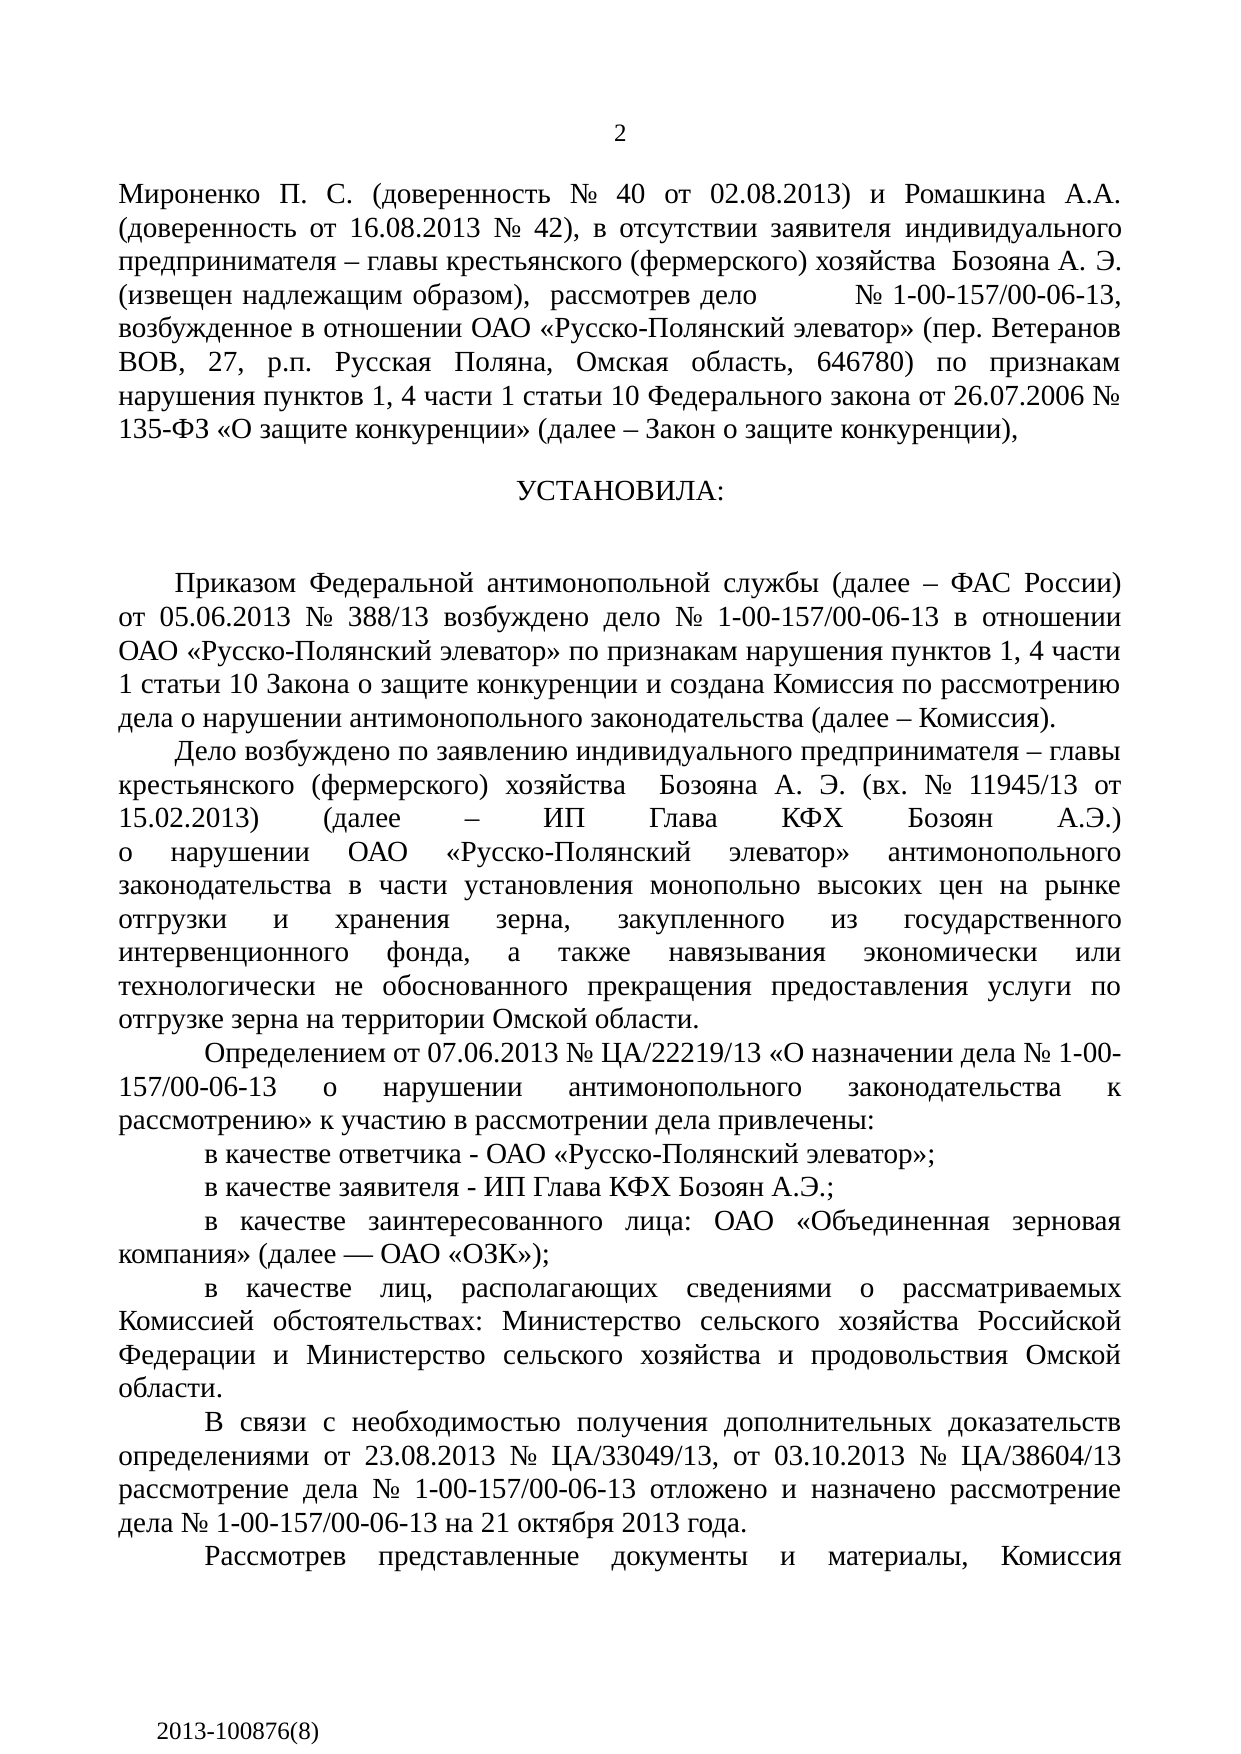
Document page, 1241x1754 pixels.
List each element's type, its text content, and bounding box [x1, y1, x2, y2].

text Приказом Федеральной антимонопольной службы (далее – ФАС России) от 05.06.2013 № 388/13 возбуждено дело № 1-00-157/00-06-13 в отношении ОАО «Русско-Полянский элеватор» по признакам нарушения пунктов 1, 4 части 1 статьи 10 Закона о защите конкуренции и создана Комиссия по рассмотрению дела о нарушении антимонопольного законодательства (далее – Комиссия). [118, 566, 1122, 733]
text в качестве лиц, располагающих сведениями о рассматриваемых Комиссией обстоятельствах: Министерство сельского хозяйства Российской Федерации и Министерство сельского хозяйства и продовольствия Омской области. [118, 1270, 1122, 1404]
text Рассмотрев представленные документы и материалы, Комиссия [118, 1538, 1122, 1572]
text Определением от 07.06.2013 № ЦА/22219/13 «О назначении дела № 1-00-157/00-06-13 о нарушении антимонопольного законодательства к рассмотрению» к участию в рассмотрении дела привлечены: [118, 1035, 1122, 1136]
text в качестве заявителя - ИП Глава КФХ Бозоян А.Э.; [118, 1169, 1122, 1203]
text в качестве заинтересованного лица: ОАО «Объединенная зерновая компания» (далее — ОАО «ОЗК»); [118, 1203, 1122, 1270]
text В связи с необходимостью получения дополнительных доказательств определениями от 23.08.2013 № ЦА/33049/13, от 03.10.2013 № ЦА/38604/13 рассмотрение дела № 1-00-157/00-06-13 отложено и назначено рассмотрение дела № 1-00-157/00-06-13 на 21 октября 2013 года. [118, 1404, 1122, 1538]
text Мироненко П. С. (доверенность № 40 от 02.08.2013) и Ромашкина А.А. (доверенность от 16.08.2013 № 42), в отсутствии заявителя индивидуального предпринимателя – главы крестьянского (фермерского) хозяйства Бозояна А. Э. (извещен надлежащим образом), рассмотрев дело № 1-00-157/00-06-13, возбужденное в отношении ОАО «Русско-Полянский элеватор» (пер. Ветеранов ВОВ, 27, р.п. Русская Поляна, Омская область, 646780) по признакам нарушения пунктов 1, 4 части 1 статьи 10 Федерального закона от 26.07.2006 № 135-ФЗ «О защите конкуренции» (далее – Закон о защите конкуренции), [118, 176, 1122, 445]
text в качестве ответчика - ОАО «Русско-Полянский элеватор»; [118, 1136, 1122, 1169]
text УСТАНОВИЛА: [118, 473, 1122, 507]
text Дело возбуждено по заявлению индивидуального предпринимателя – главы крестьянского (фермерского) хозяйства Бозояна А. Э. (вх. № 11945/13 от 15.02.2013) (далее – ИП Глава КФХ Бозоян А.Э.) о нарушении ОАО «Русско-Полянский элеватор» антимонопольного законодательства в части установления монопольно высоких цен на рынке отгрузки и хранения зерна, закупленного из государственного интервенционного фонда, а также навязывания экономически или технологически не обоснованного прекращения предоставления услуги по отгрузке зерна на территории Омской области. [118, 733, 1122, 1035]
